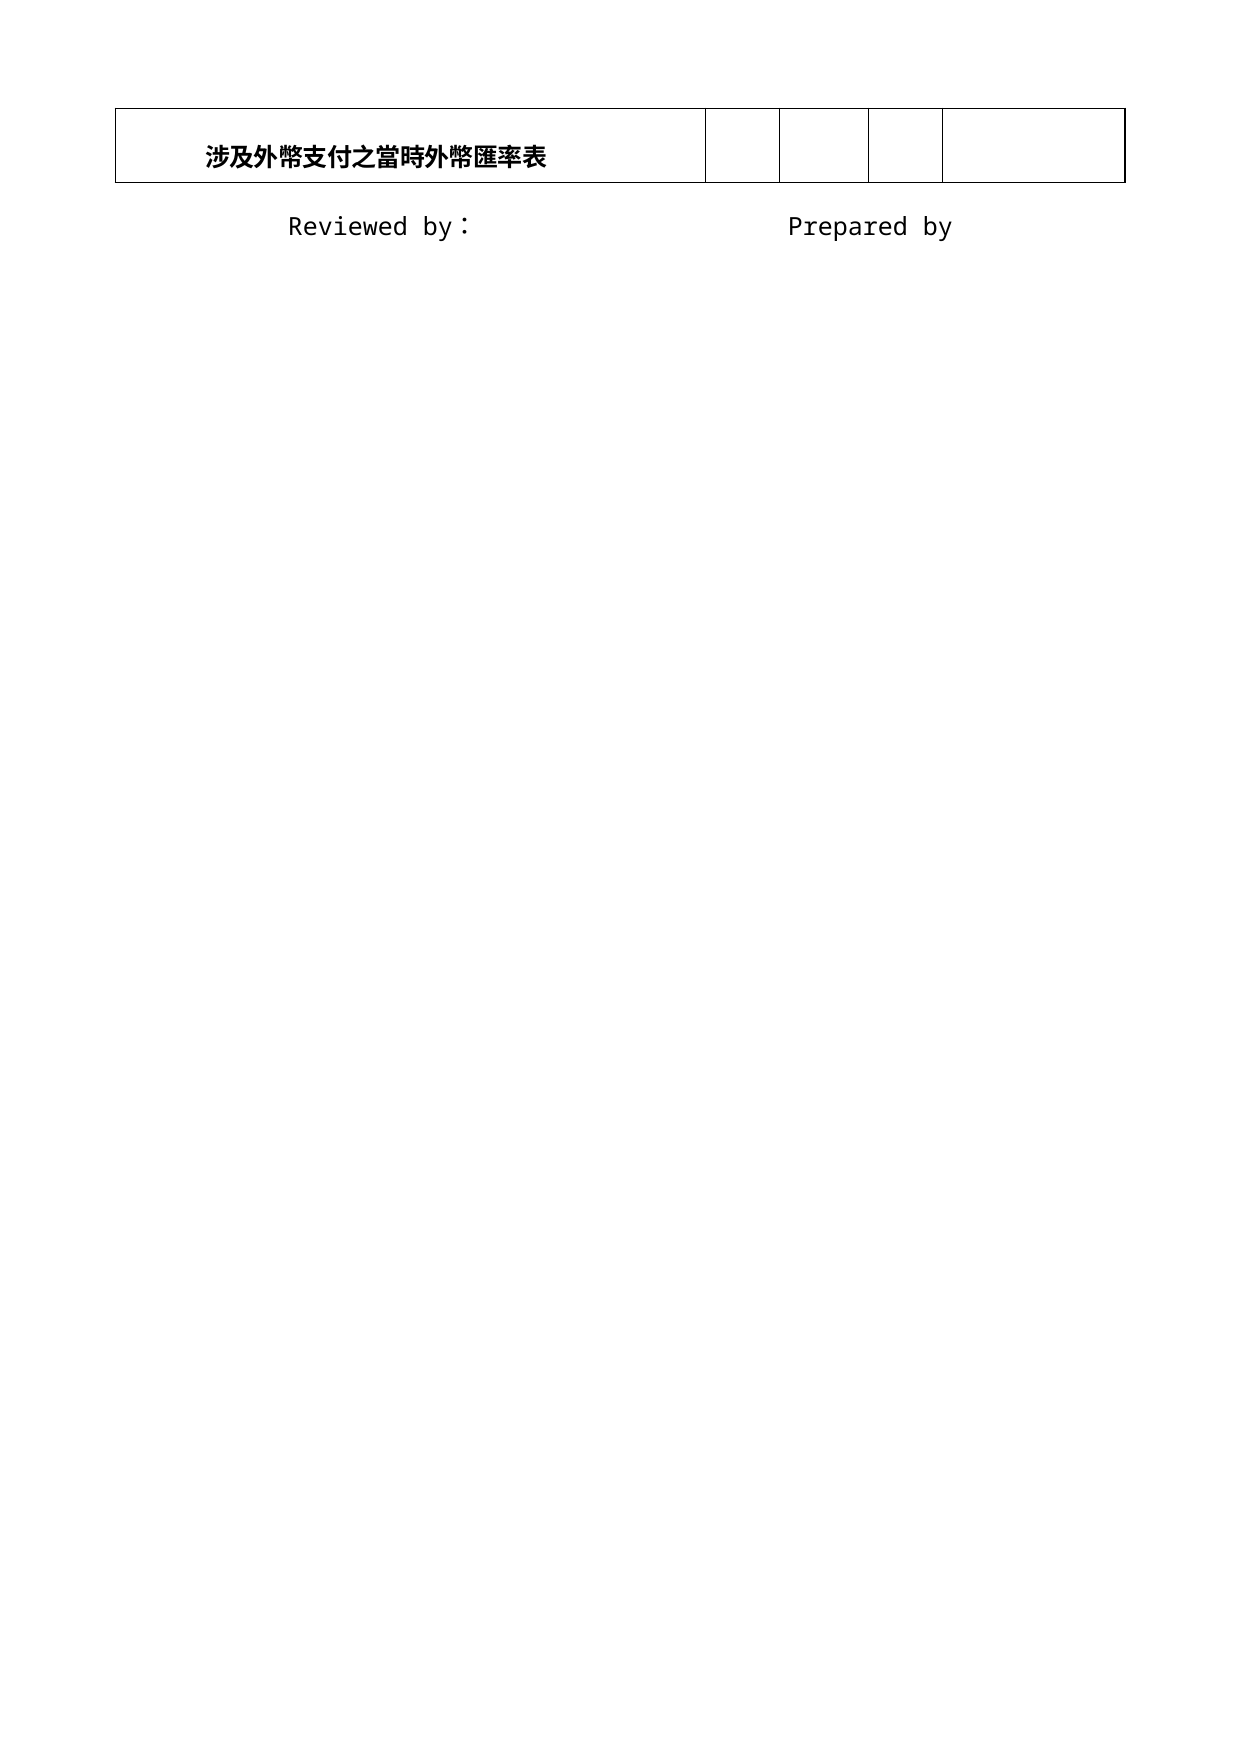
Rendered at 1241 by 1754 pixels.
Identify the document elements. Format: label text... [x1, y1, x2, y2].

table_cell [780, 109, 868, 182]
table_cell [706, 109, 779, 182]
table_cell [869, 109, 942, 182]
table_cell 涉及外幣支付之當時外幣匯率表 [116, 109, 705, 182]
text Reviewed by： Prepared by [130, 183, 1110, 245]
table_cell [943, 109, 1124, 182]
